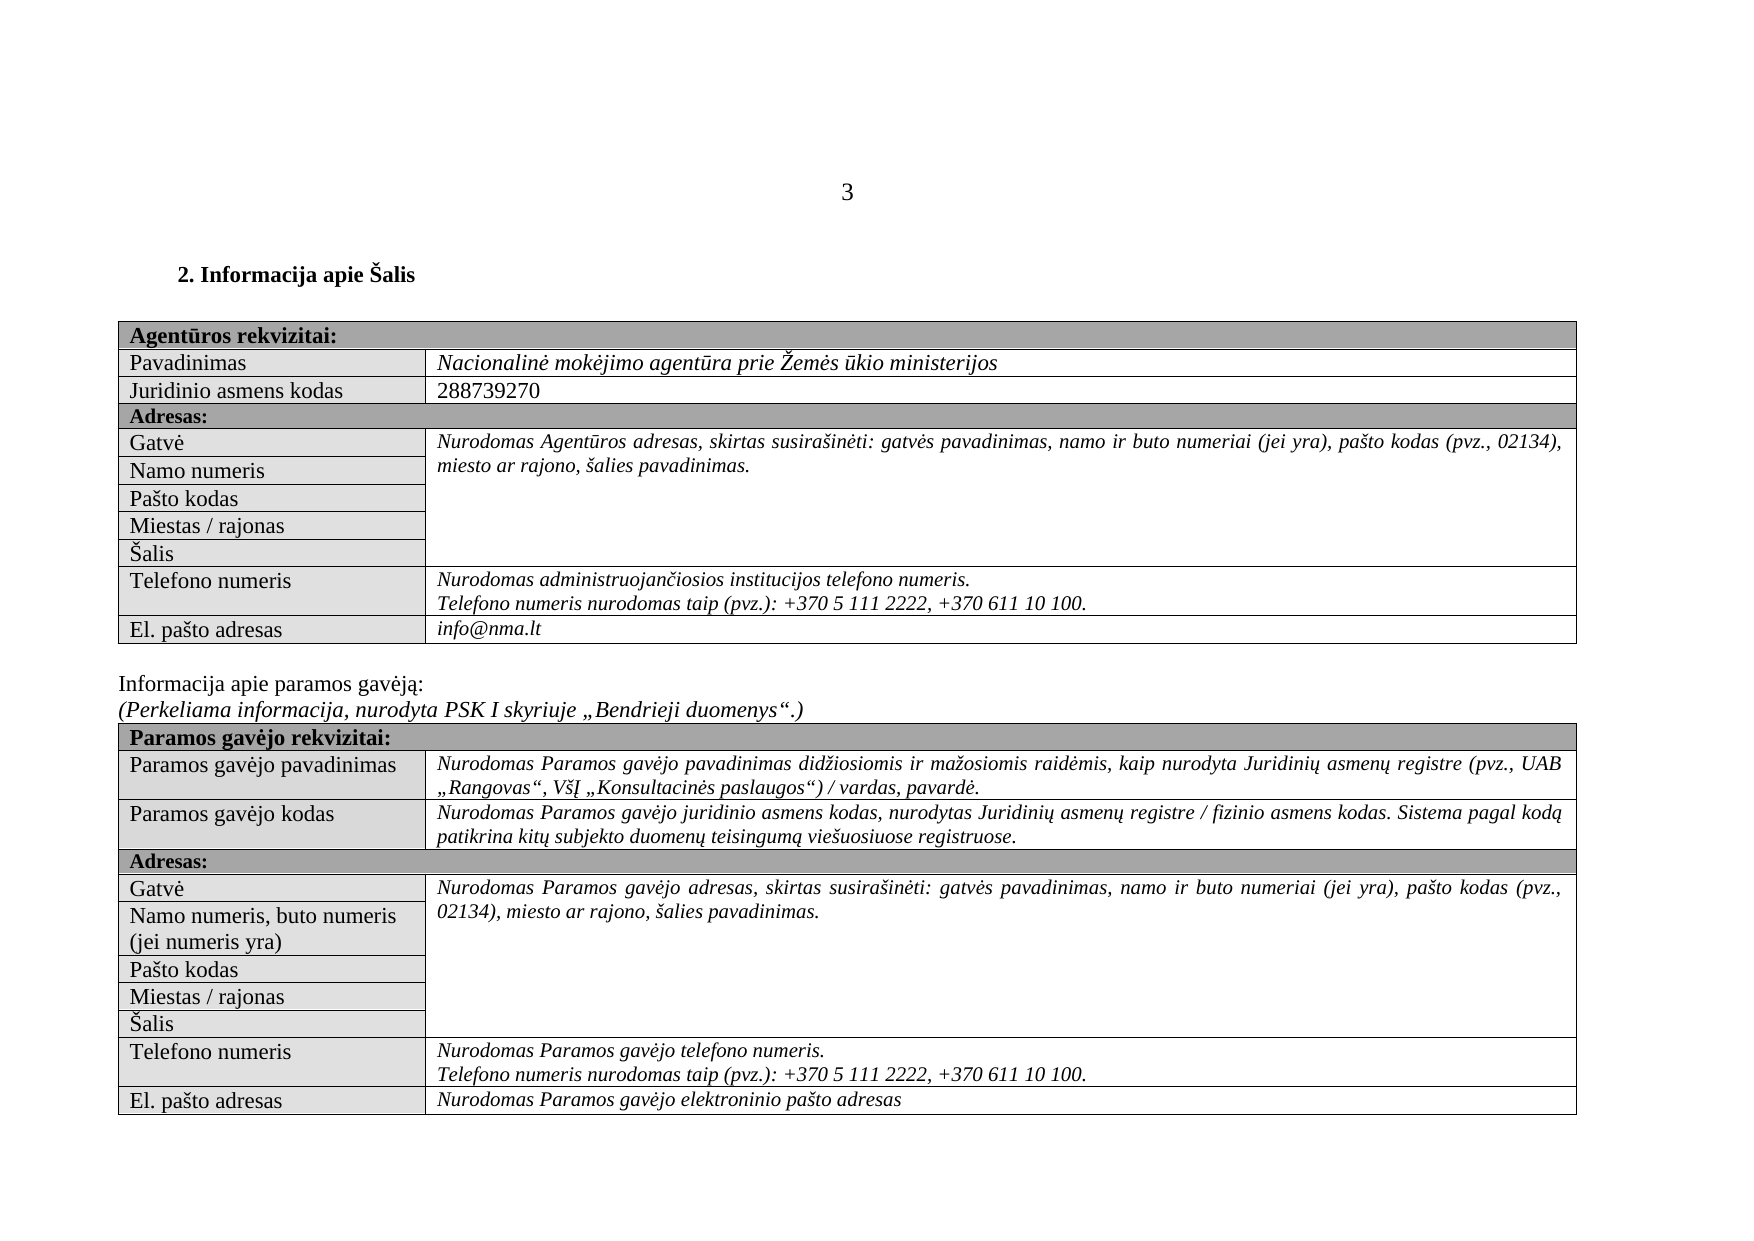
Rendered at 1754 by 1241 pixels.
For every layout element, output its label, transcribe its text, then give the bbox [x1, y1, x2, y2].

table_header Agentūros rekvizitai: [119, 322, 1576, 348]
table_header Paramos gavėjo rekvizitai: [119, 724, 1576, 750]
table_cell Nurodomas Paramos gavėjo juridinio asmens kodas, nurodytas Juridinių asmenų registre / fizinio asmens kodas. Sistema pagal kodą patikrina kitų subjekto duomenų teisingumą viešuosiuose registruose. [426, 800, 1576, 848]
table_cell Adresas: [119, 404, 1576, 428]
table_cell Nurodomas Paramos gavėjo pavadinimas didžiosiomis ir mažosiomis raidėmis, kaip nurodyta Juridinių asmenų registre (pvz., UAB „Rangovas“, VšĮ „Konsultacinės paslaugos“) / vardas, pavardė. [426, 751, 1576, 799]
text (Perkeliama informacija, nurodyta PSK I skyriuje „Bendrieji duomenys“.) [118, 696, 1577, 723]
table_cell Namo numeris [119, 457, 425, 484]
table_cell Nurodomas Paramos gavėjo adresas, skirtas susirašinėti: gatvės pavadinimas, namo ir buto numeriai (jei yra), pašto kodas (pvz., 02134), miesto ar rajono, šalies pavadinimas. [426, 875, 1576, 1037]
table_cell Gatvė [119, 429, 425, 456]
table_cell Nacionalinė mokėjimo agentūra prie Žemės ūkio ministerijos [426, 350, 1576, 376]
table_cell Telefono numeris [119, 567, 425, 615]
table_cell El. pašto adresas [119, 616, 425, 643]
table_cell Miestas / rajonas [119, 512, 425, 539]
table_cell Gatvė [119, 875, 425, 901]
table_cell info@nma.lt [426, 616, 1576, 643]
table_cell Miestas / rajonas [119, 983, 425, 1009]
table_cell Pašto kodas [119, 485, 425, 511]
table_cell Šalis [119, 1011, 425, 1037]
table_cell Pašto kodas [119, 956, 425, 982]
table_cell Nurodomas Agentūros adresas, skirtas susirašinėti: gatvės pavadinimas, namo ir buto numeriai (jei yra), pašto kodas (pvz., 02134), miesto ar rajono, šalies pavadinimas. [426, 429, 1576, 566]
table_cell Nurodomas Paramos gavėjo elektroninio pašto adresas [426, 1087, 1576, 1113]
table_cell Juridinio asmens kodas [119, 377, 425, 403]
table_cell Šalis [119, 540, 425, 566]
table_cell 288739270 [426, 377, 1576, 403]
table_cell Paramos gavėjo kodas [119, 800, 425, 848]
text 2. Informacija apie Šalis [118, 261, 1577, 287]
table_cell Namo numeris, buto numeris (jei numeris yra) [119, 902, 425, 955]
text Informacija apie paramos gavėją: [118, 670, 1577, 696]
table_cell Telefono numeris [119, 1038, 425, 1086]
table_cell Adresas: [119, 850, 1576, 873]
table_cell Paramos gavėjo pavadinimas [119, 751, 425, 799]
table_cell Nurodomas Paramos gavėjo telefono numeris. Telefono numeris nurodomas taip (pvz.): +370 5 111 2222, +370 611 10 100. [426, 1038, 1576, 1086]
table_cell Pavadinimas [119, 350, 425, 376]
table_cell Nurodomas administruojančiosios institucijos telefono numeris. Telefono numeris nurodomas taip (pvz.): +370 5 111 2222, +370 611 10 100. [426, 567, 1576, 615]
table_cell El. pašto adresas [119, 1087, 425, 1113]
